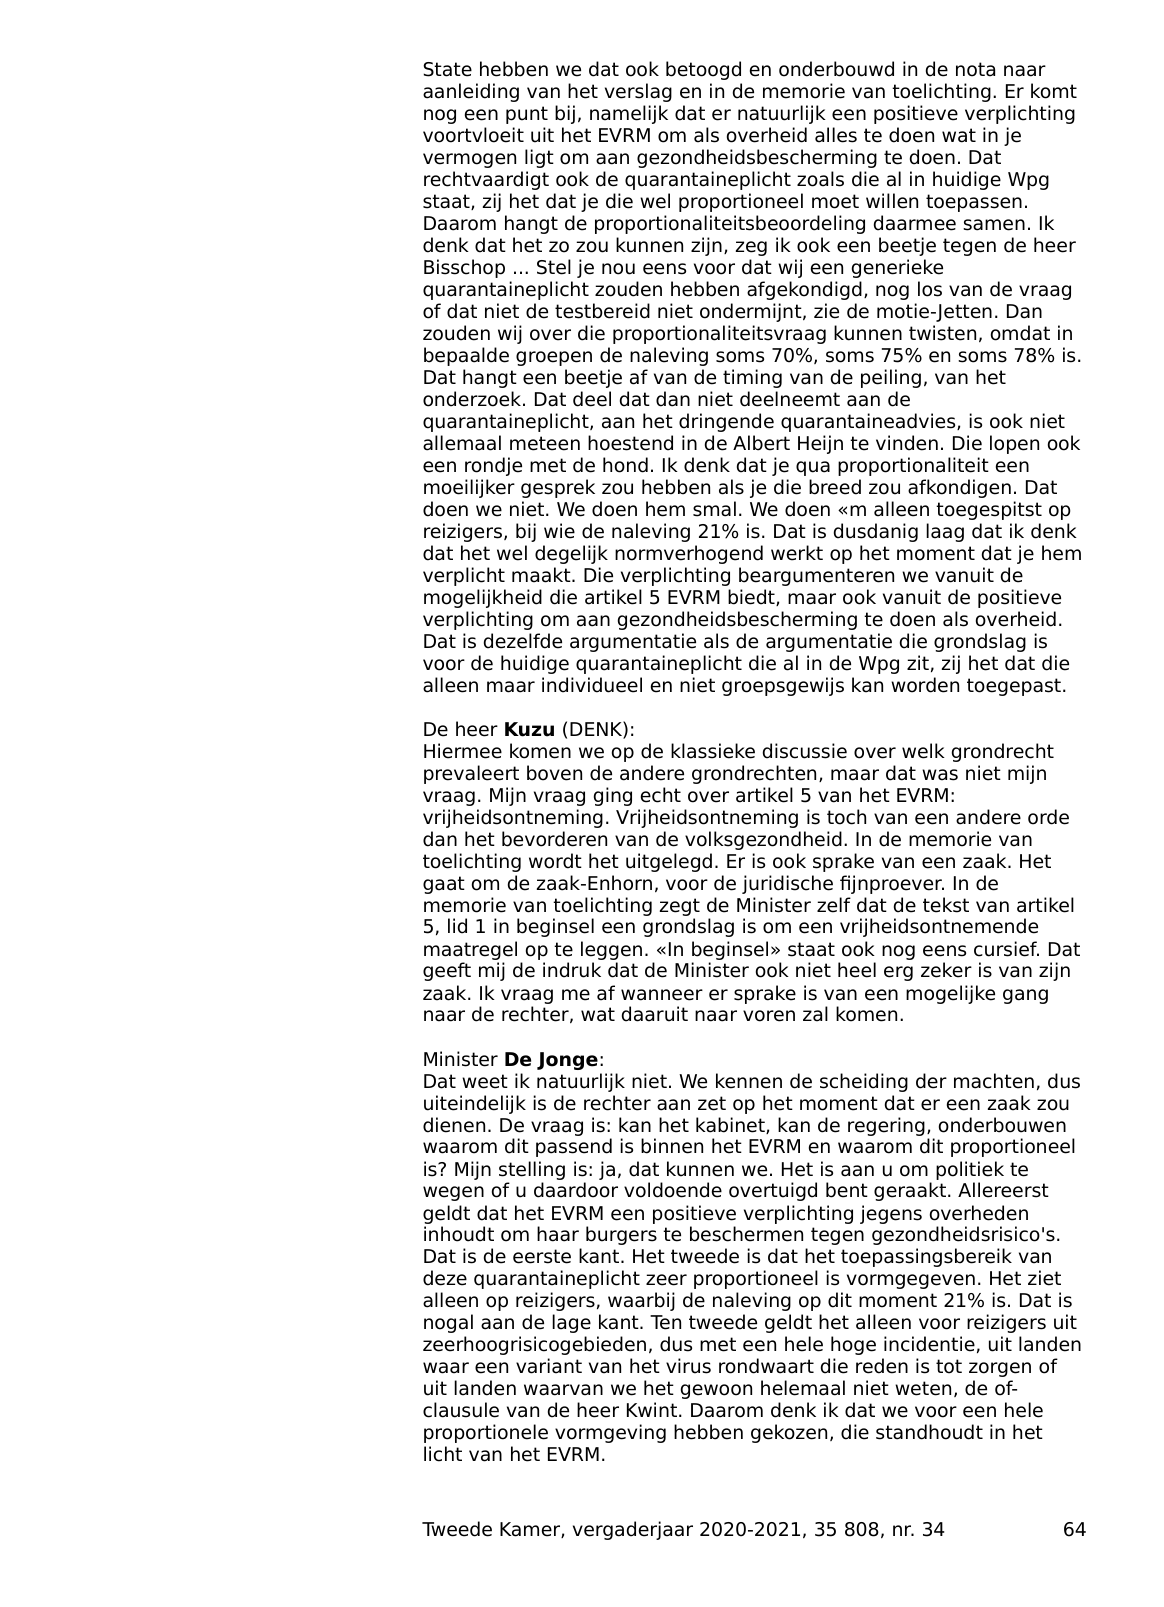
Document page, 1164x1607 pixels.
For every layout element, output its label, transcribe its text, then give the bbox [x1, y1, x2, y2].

text De heer Kuzu (DENK): [422, 719, 1087, 741]
text Hiermee komen we op de klassieke discussie over welk grondrecht prevaleert boven de andere grondrechten, maar dat was niet mijn vraag. Mijn vraag ging echt over artikel 5 van het EVRM: vrijheidsontneming. Vrijheidsontneming is toch van een andere orde dan het bevorderen van de volksgezondheid. In de memorie van toelichting wordt het uitgelegd. Er is ook sprake van een zaak. Het gaat om de zaak-Enhorn, voor de juridische fijnproever. In de memorie van toelichting zegt de Minister zelf dat de tekst van artikel 5, lid 1 in beginsel een grondslag is om een vrijheidsontnemende maatregel op te leggen. «In beginsel» staat ook nog eens cursief. Dat geeft mij de indruk dat de Minister ook niet heel erg zeker is van zijn zaak. Ik vraag me af wanneer er sprake is van een mogelijke gang naar de rechter, wat daaruit naar voren zal komen. [422, 741, 1087, 1026]
text State hebben we dat ook betoogd en onderbouwd in de nota naar aanleiding van het verslag en in de memorie van toelichting. Er komt nog een punt bij, namelijk dat er natuurlijk een positieve verplichting voortvloeit uit het EVRM om als overheid alles te doen wat in je vermogen ligt om aan gezondheidsbescherming te doen. Dat rechtvaardigt ook de quarantaineplicht zoals die al in huidige Wpg staat, zij het dat je die wel proportioneel moet willen toepassen. Daarom hangt de proportionaliteitsbeoordeling daarmee samen. Ik denk dat het zo zou kunnen zijn, zeg ik ook een beetje tegen de heer Bisschop ... Stel je nou eens voor dat wij een generieke quarantaineplicht zouden hebben afgekondigd, nog los van de vraag of dat niet de testbereid niet ondermijnt, zie de motie-Jetten. Dan zouden wij over die proportionaliteitsvraag kunnen twisten, omdat in bepaalde groepen de naleving soms 70%, soms 75% en soms 78% is. Dat hangt een beetje af van de timing van de peiling, van het onderzoek. Dat deel dat dan niet deelneemt aan de quarantaineplicht, aan het dringende quarantaineadvies, is ook niet allemaal meteen hoestend in de Albert Heijn te vinden. Die lopen ook een rondje met de hond. Ik denk dat je qua proportionaliteit een moeilijker gesprek zou hebben als je die breed zou afkondigen. Dat doen we niet. We doen hem smal. We doen «m alleen toegespitst op reizigers, bij wie de naleving 21% is. Dat is dusdanig laag dat ik denk dat het wel degelijk normverhogend werkt op het moment dat je hem verplicht maakt. Die verplichting beargumenteren we vanuit de mogelijkheid die artikel 5 EVRM biedt, maar ook vanuit de positieve verplichting om aan gezondheidsbescherming te doen als overheid. Dat is dezelfde argumentatie als de argumentatie die grondslag is voor de huidige quarantaineplicht die al in de Wpg zit, zij het dat die alleen maar individueel en niet groepsgewijs kan worden toegepast. [422, 59, 1087, 696]
text Minister De Jonge: [422, 1048, 1087, 1071]
text Dat weet ik natuurlijk niet. We kennen de scheiding der machten, dus uiteindelijk is de rechter aan zet op het moment dat er een zaak zou dienen. De vraag is: kan het kabinet, kan de regering, onderbouwen waarom dit passend is binnen het EVRM en waarom dit proportioneel is? Mijn stelling is: ja, dat kunnen we. Het is aan u om politiek te wegen of u daardoor voldoende overtuigd bent geraakt. Allereerst geldt dat het EVRM een positieve verplichting jegens overheden inhoudt om haar burgers te beschermen tegen gezondheidsrisico's. Dat is de eerste kant. Het tweede is dat het toepassingsbereik van deze quarantaineplicht zeer proportioneel is vormgegeven. Het ziet alleen op reizigers, waarbij de naleving op dit moment 21% is. Dat is nogal aan de lage kant. Ten tweede geldt het alleen voor reizigers uit zeerhoogrisicogebieden, dus met een hele hoge incidentie, uit landen waar een variant van het virus rondwaart die reden is tot zorgen of uit landen waarvan we het gewoon helemaal niet weten, de of-clausule van de heer Kwint. Daarom denk ik dat we voor een hele proportionele vormgeving hebben gekozen, die standhoudt in het licht van het EVRM. [422, 1071, 1087, 1466]
